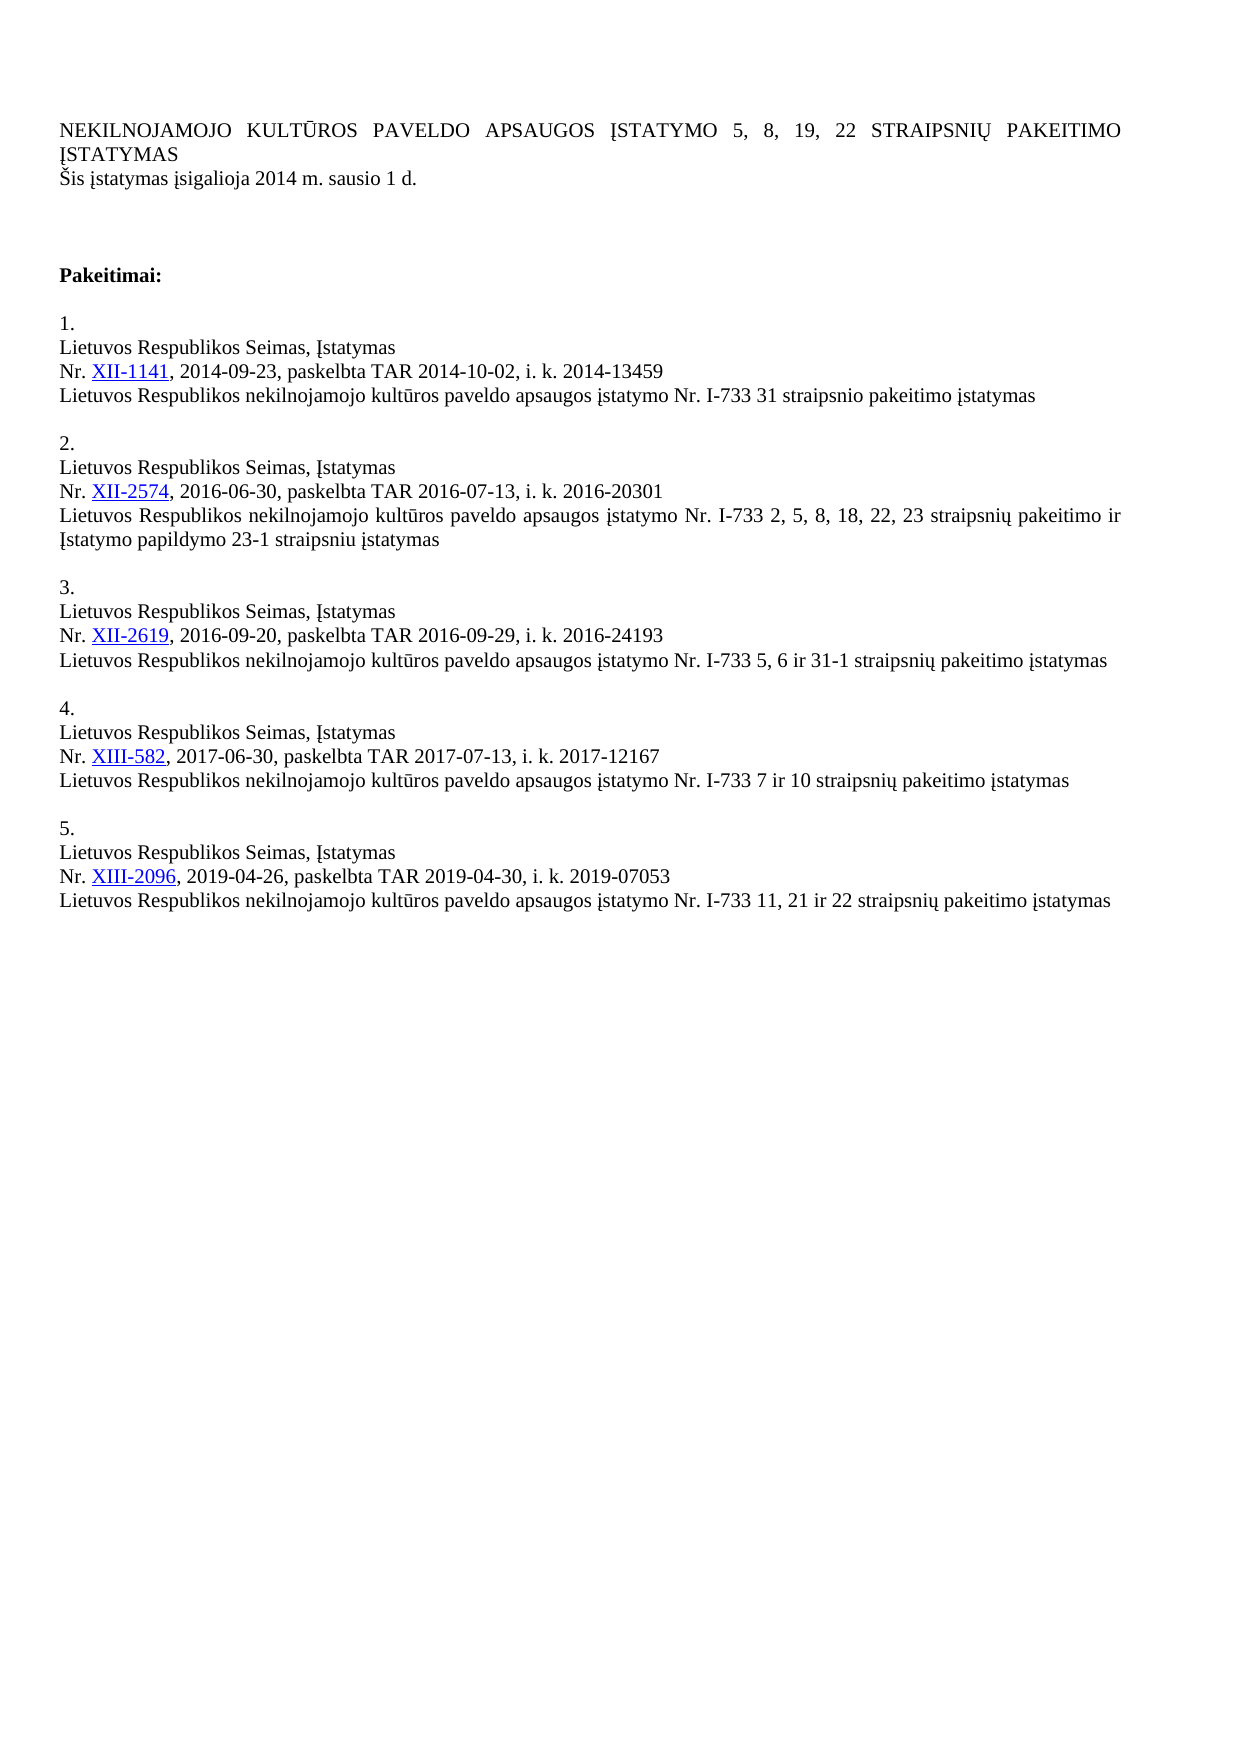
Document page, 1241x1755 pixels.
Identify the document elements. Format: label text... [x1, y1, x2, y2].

text Lietuvos Respublikos nekilnojamojo kultūros paveldo apsaugos įstatymo Nr. I-733 31 straipsnio pakeitimo įstatymas [59, 383, 1122, 407]
text Pakeitimai: [59, 262, 1122, 287]
text Lietuvos Respublikos nekilnojamojo kultūros paveldo apsaugos įstatymo Nr. I-733 7 ir 10 straipsnių pakeitimo įstatymas [59, 768, 1122, 792]
text Lietuvos Respublikos nekilnojamojo kultūros paveldo apsaugos įstatymo Nr. I-733 2, 5, 8, 18, 22, 23 straipsnių pakeitimo ir Įstatymo papildymo 23-1 straipsniu įstatymas [59, 503, 1122, 551]
text Lietuvos Respublikos Seimas, Įstatymas [59, 720, 1122, 744]
text Lietuvos Respublikos Seimas, Įstatymas [59, 840, 1122, 864]
text Nr. XII-1141, 2014-09-23, paskelbta TAR 2014-10-02, i. k. 2014-13459 [59, 359, 1122, 383]
text 1. [59, 311, 1122, 335]
text Nr. XII-2574, 2016-06-30, paskelbta TAR 2016-07-13, i. k. 2016-20301 [59, 479, 1122, 503]
text 2. [59, 431, 1122, 455]
text 5. [59, 816, 1122, 840]
text Lietuvos Respublikos nekilnojamojo kultūros paveldo apsaugos įstatymo Nr. I-733 5, 6 ir 31-1 straipsnių pakeitimo įstatymas [59, 647, 1122, 672]
text Lietuvos Respublikos nekilnojamojo kultūros paveldo apsaugos įstatymo Nr. I-733 11, 21 ir 22 straipsnių pakeitimo įstatymas [59, 888, 1122, 912]
text Nr. XIII-2096, 2019-04-26, paskelbta TAR 2019-04-30, i. k. 2019-07053 [59, 864, 1122, 888]
text Lietuvos Respublikos Seimas, Įstatymas [59, 455, 1122, 479]
text 3. [59, 575, 1122, 599]
text NEKILNOJAMOJO KULTŪROS PAVELDO APSAUGOS ĮSTATYMO 5, 8, 19, 22 STRAIPSNIŲ PAKEITIMO ĮSTATYMAS [59, 118, 1122, 166]
text Lietuvos Respublikos Seimas, Įstatymas [59, 335, 1122, 359]
text Lietuvos Respublikos Seimas, Įstatymas [59, 599, 1122, 623]
text Nr. XIII-582, 2017-06-30, paskelbta TAR 2017-07-13, i. k. 2017-12167 [59, 744, 1122, 768]
text Nr. XII-2619, 2016-09-20, paskelbta TAR 2016-09-29, i. k. 2016-24193 [59, 623, 1122, 647]
text Šis įstatymas įsigalioja 2014 m. sausio 1 d. [59, 166, 1122, 190]
text 4. [59, 696, 1122, 720]
